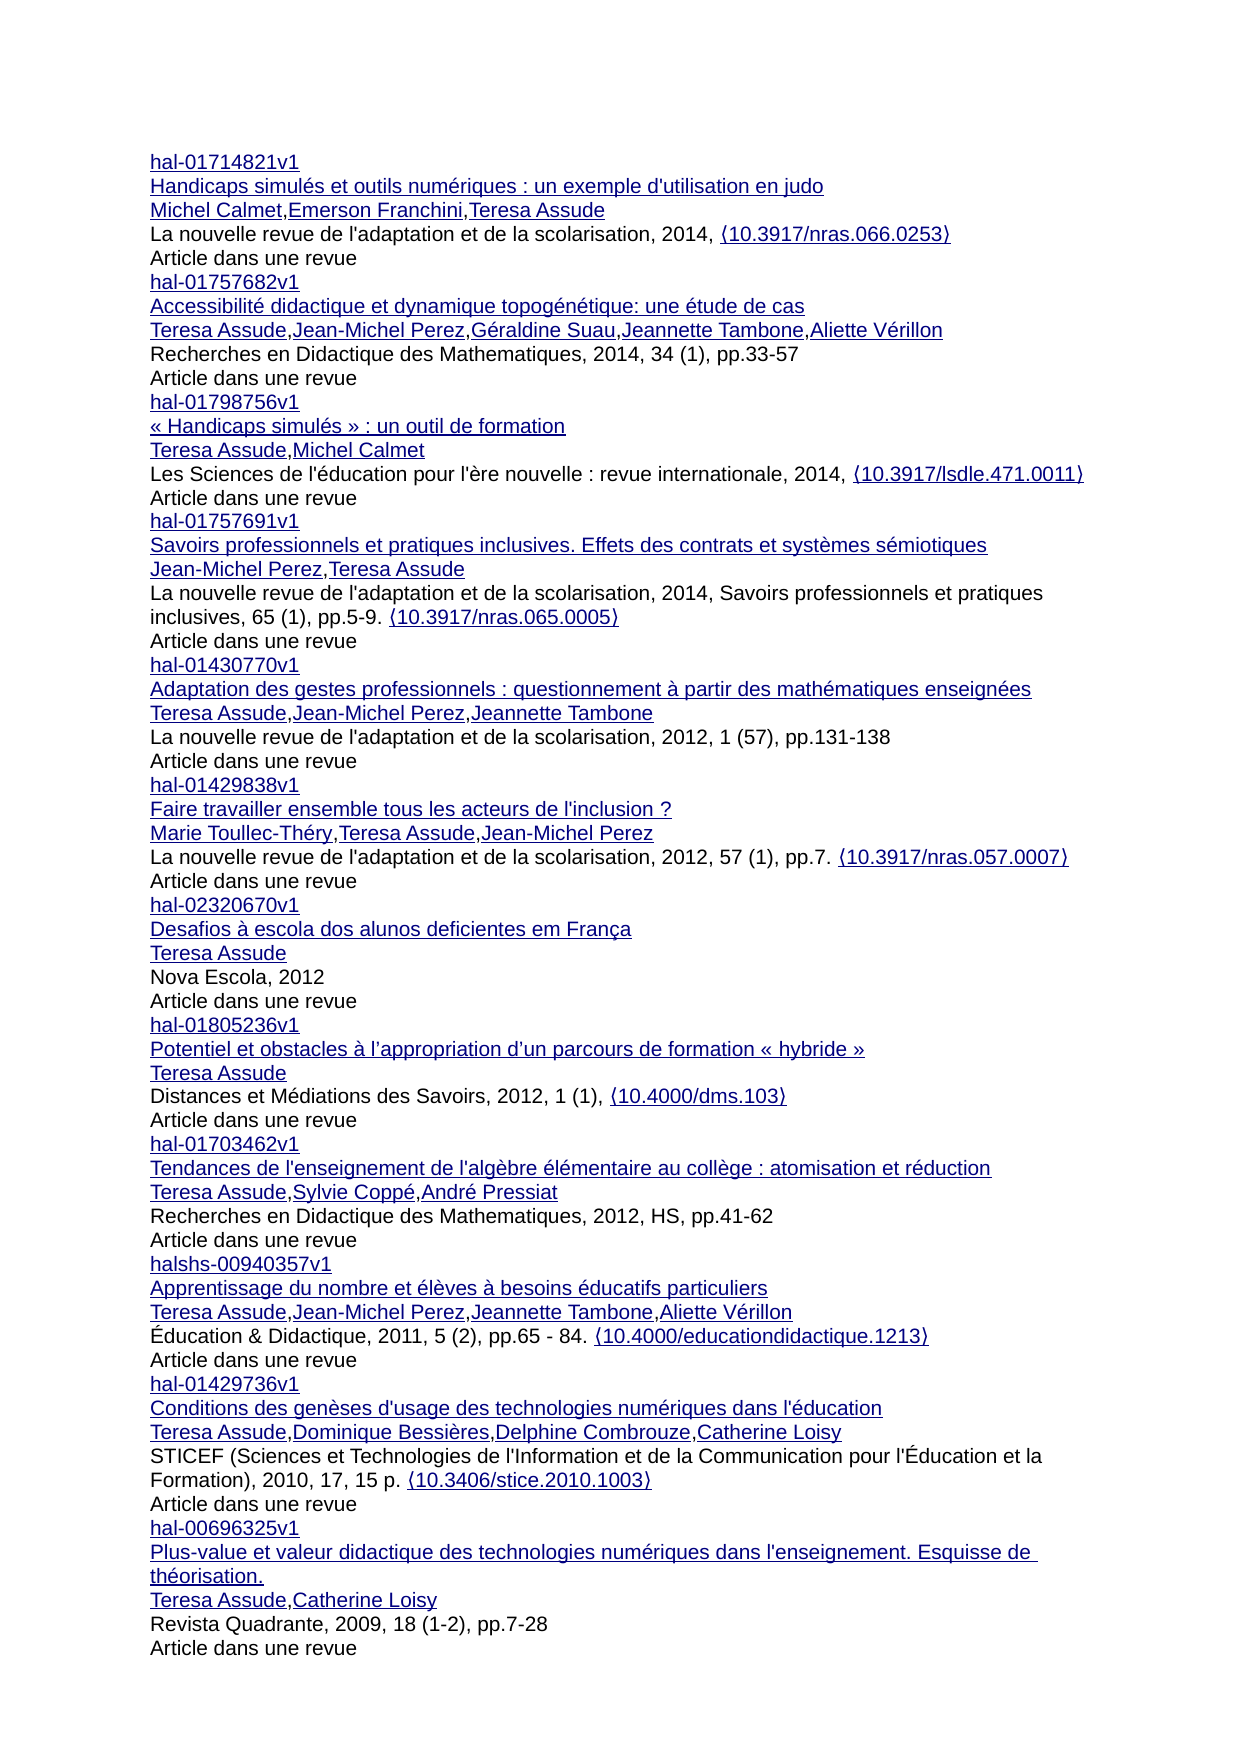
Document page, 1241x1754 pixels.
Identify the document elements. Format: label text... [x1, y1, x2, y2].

table_cell Accessibilité didactique et dynamique topogénétique: une étude de cas Teresa Assude,Jean-Michel Perez,Géraldine Suau,Jeannette Tambone,Aliette Vérillon Recherches en Didactique des Mathematiques, 2014, 34 (1), pp.33-57 Article dans une revue hal-01798756v1 [150, 294, 1090, 413]
table_cell Plus-value et valeur didactique des technologies numériques dans l'enseignement. Esquisse de théorisation. Teresa Assude,Catherine Loisy Revista Quadrante, 2009, 18 (1-2), pp.7-28 Article dans une revue [150, 1540, 1090, 1659]
table_cell Desafios à escola dos alunos deficientes em França Teresa Assude Nova Escola, 2012 Article dans une revue hal-01805236v1 [150, 917, 1090, 1036]
table_cell Apprentissage du nombre et élèves à besoins éducatifs particuliers Teresa Assude,Jean-Michel Perez,Jeannette Tambone,Aliette Vérillon Éducation & Didactique, 2011, 5 (2), pp.65 - 84. ⟨10.4000/educationdidactique.1213⟩ Article dans une revue hal-01429736v1 [150, 1276, 1090, 1396]
table_cell Potentiel et obstacles à l’appropriation d’un parcours de formation « hybride » Teresa Assude Distances et Médiations des Savoirs, 2012, 1 (1), ⟨10.4000/dms.103⟩ Article dans une revue hal-01703462v1 [150, 1036, 1090, 1156]
table_cell Tendances de l'enseignement de l'algèbre élémentaire au collège : atomisation et réduction Teresa Assude,Sylvie Coppé,André Pressiat Recherches en Didactique des Mathematiques, 2012, HS, pp.41-62 Article dans une revue halshs-00940357v1 [150, 1156, 1090, 1276]
table_cell « Handicaps simulés » : un outil de formation Teresa Assude,Michel Calmet Les Sciences de l'éducation pour l'ère nouvelle : revue internationale, 2014, ⟨10.3917/lsdle.471.0011⟩ Article dans une revue hal-01757691v1 [150, 414, 1090, 533]
table_cell Handicaps simulés et outils numériques : un exemple d'utilisation en judo Michel Calmet,Emerson Franchini,Teresa Assude La nouvelle revue de l'adaptation et de la scolarisation, 2014, ⟨10.3917/nras.066.0253⟩ Article dans une revue hal-01757682v1 [150, 174, 1090, 294]
table_cell Adaptation des gestes professionnels : questionnement à partir des mathématiques enseignées Teresa Assude,Jean-Michel Perez,Jeannette Tambone La nouvelle revue de l'adaptation et de la scolarisation, 2012, 1 (57), pp.131-138 Article dans une revue hal-01429838v1 [150, 677, 1090, 797]
table_cell Conditions des genèses d'usage des technologies numériques dans l'éducation Teresa Assude,Dominique Bessières,Delphine Combrouze,Catherine Loisy STICEF (Sciences et Technologies de l'Information et de la Communication pour l'Éducation et la Formation), 2010, 17, 15 p. ⟨10.3406/stice.2010.1003⟩ Article dans une revue hal-00696325v1 [150, 1396, 1090, 1539]
table_cell Savoirs professionnels et pratiques inclusives. Effets des contrats et systèmes sémiotiques Jean-Michel Perez,Teresa Assude La nouvelle revue de l'adaptation et de la scolarisation, 2014, Savoirs professionnels et pratiques inclusives, 65 (1), pp.5-9. ⟨10.3917/nras.065.0005⟩ Article dans une revue hal-01430770v1 [150, 533, 1090, 677]
table_cell hal-01714821v1 [150, 150, 1090, 174]
table_cell Faire travailler ensemble tous les acteurs de l'inclusion ? Marie Toullec-Théry,Teresa Assude,Jean-Michel Perez La nouvelle revue de l'adaptation et de la scolarisation, 2012, 57 (1), pp.7. ⟨10.3917/nras.057.0007⟩ Article dans une revue hal-02320670v1 [150, 797, 1090, 917]
